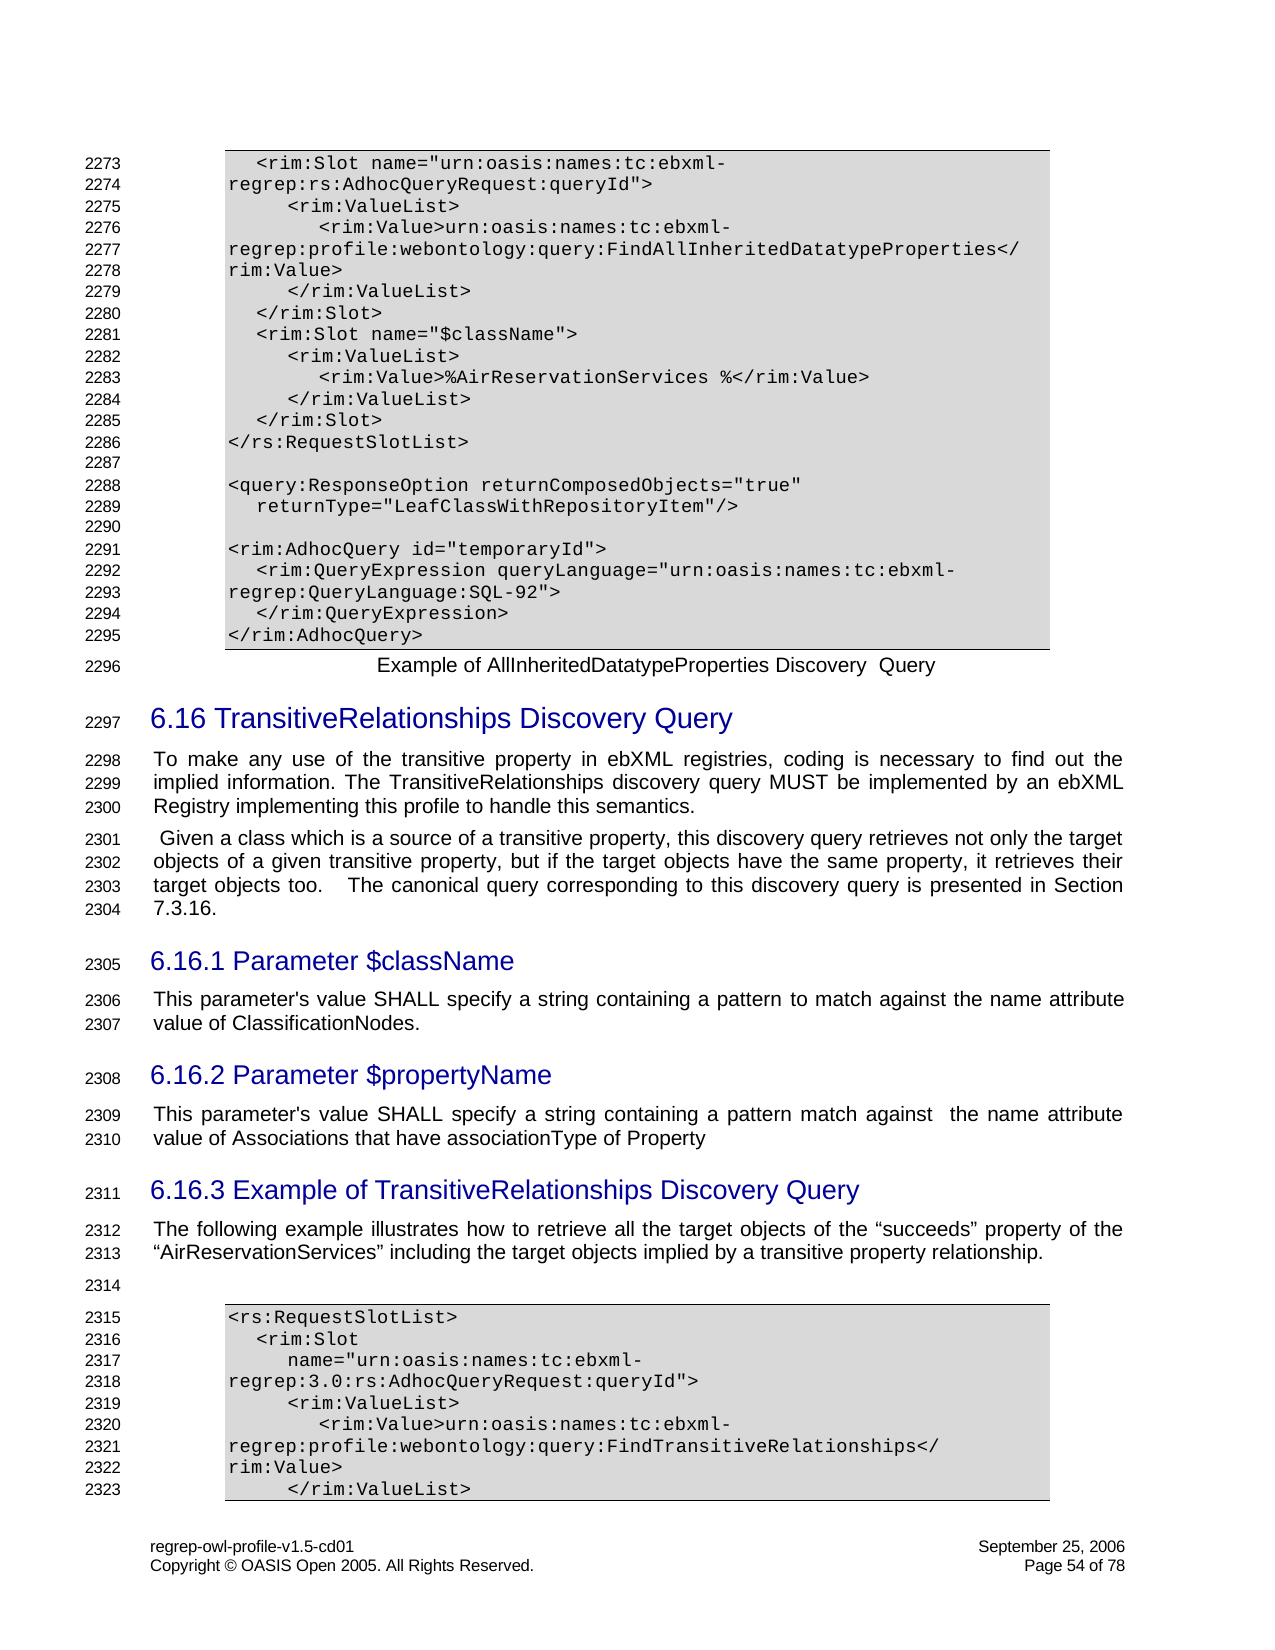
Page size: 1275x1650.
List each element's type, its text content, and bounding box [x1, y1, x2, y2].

text </rim:ValueList> [225, 386, 1050, 407]
text </rim:QueryExpression> [225, 601, 1050, 622]
text <rim:Value>urn:oasis:names:tc:ebxml-regrep:profile:webontology:query:FindTransitiveRelationships</rim:Value> [225, 1412, 1050, 1476]
subtitle Parameter $propertyName [150, 1060, 1125, 1090]
text returnType="LeafClassWithRepositoryItem"/> [225, 493, 1050, 515]
subtitle Example of TransitiveRelationships Discovery Query [150, 1174, 1125, 1204]
text <rim:Slot [225, 1326, 1050, 1347]
text <rim:Slot name="urn:oasis:names:tc:ebxml-regrep:rs:AdhocQueryRequest:queryId"> [225, 151, 1050, 193]
text <rim:ValueList> [225, 193, 1050, 214]
text </rs:RequestSlotList> [225, 429, 1050, 450]
text </rim:AdhocQuery> [225, 622, 1050, 649]
subtitle Parameter $className [150, 945, 1125, 975]
text This parameter's value SHALL specify a string containing a pattern to match against the name attribute value of ClassificationNodes. [153, 988, 1125, 1035]
text name="urn:oasis:names:tc:ebxml-regrep:3.0:rs:AdhocQueryRequest:queryId"> [225, 1347, 1050, 1390]
text <rim:ValueList> [225, 1390, 1050, 1412]
text </rim:ValueList> [225, 1476, 1050, 1500]
text <query:ResponseOption returnComposedObjects="true" [225, 472, 1050, 493]
text <rim:AdhocQuery id="temporaryId"> [225, 536, 1050, 558]
text <rim:QueryExpression queryLanguage="urn:oasis:names:tc:ebxml-regrep:QueryLanguage:SQL-92"> [225, 558, 1050, 601]
text </rim:Slot> [225, 407, 1050, 429]
text This parameter's value SHALL specify a string containing a pattern match against the name attribute value of Associations that have associationType of Property [153, 1102, 1125, 1149]
text <rim:Value>urn:oasis:names:tc:ebxml-regrep:profile:webontology:query:FindAllInheritedDatatypeProperties</rim:Value> [225, 214, 1050, 279]
text Given a class which is a source of a transitive property, this discovery query retrieves not only the target objects of a given transitive property, but if the target objects have the same property, it retrieves their target objects too. The canonical query corresponding to this discovery query is presented in Section 7.3.16. [153, 826, 1125, 920]
text </rim:ValueList> [225, 279, 1050, 300]
text <rim:Value>%AirReservationServices %</rim:Value> [225, 364, 1050, 386]
text The following example illustrates how to retrieve all the target objects of the “succeeds” property of the “AirReservationServices” including the target objects implied by a transitive property relationship. [153, 1217, 1125, 1264]
text <rs:RequestSlotList> [225, 1305, 1050, 1326]
subtitle TransitiveRelationships Discovery Query [150, 702, 1125, 735]
text </rim:Slot> [225, 300, 1050, 322]
text <rim:Slot name="$className"> [225, 322, 1050, 343]
list Example of AllInheritedDatatypeProperties Discovery Query [150, 654, 1125, 677]
text <rim:ValueList> [225, 343, 1050, 364]
text To make any use of the transitive property in ebXML registries, coding is necessary to find out the implied information. The TransitiveRelationships discovery query MUST be implemented by an ebXML Registry implementing this profile to handle this semantics. [153, 747, 1125, 818]
